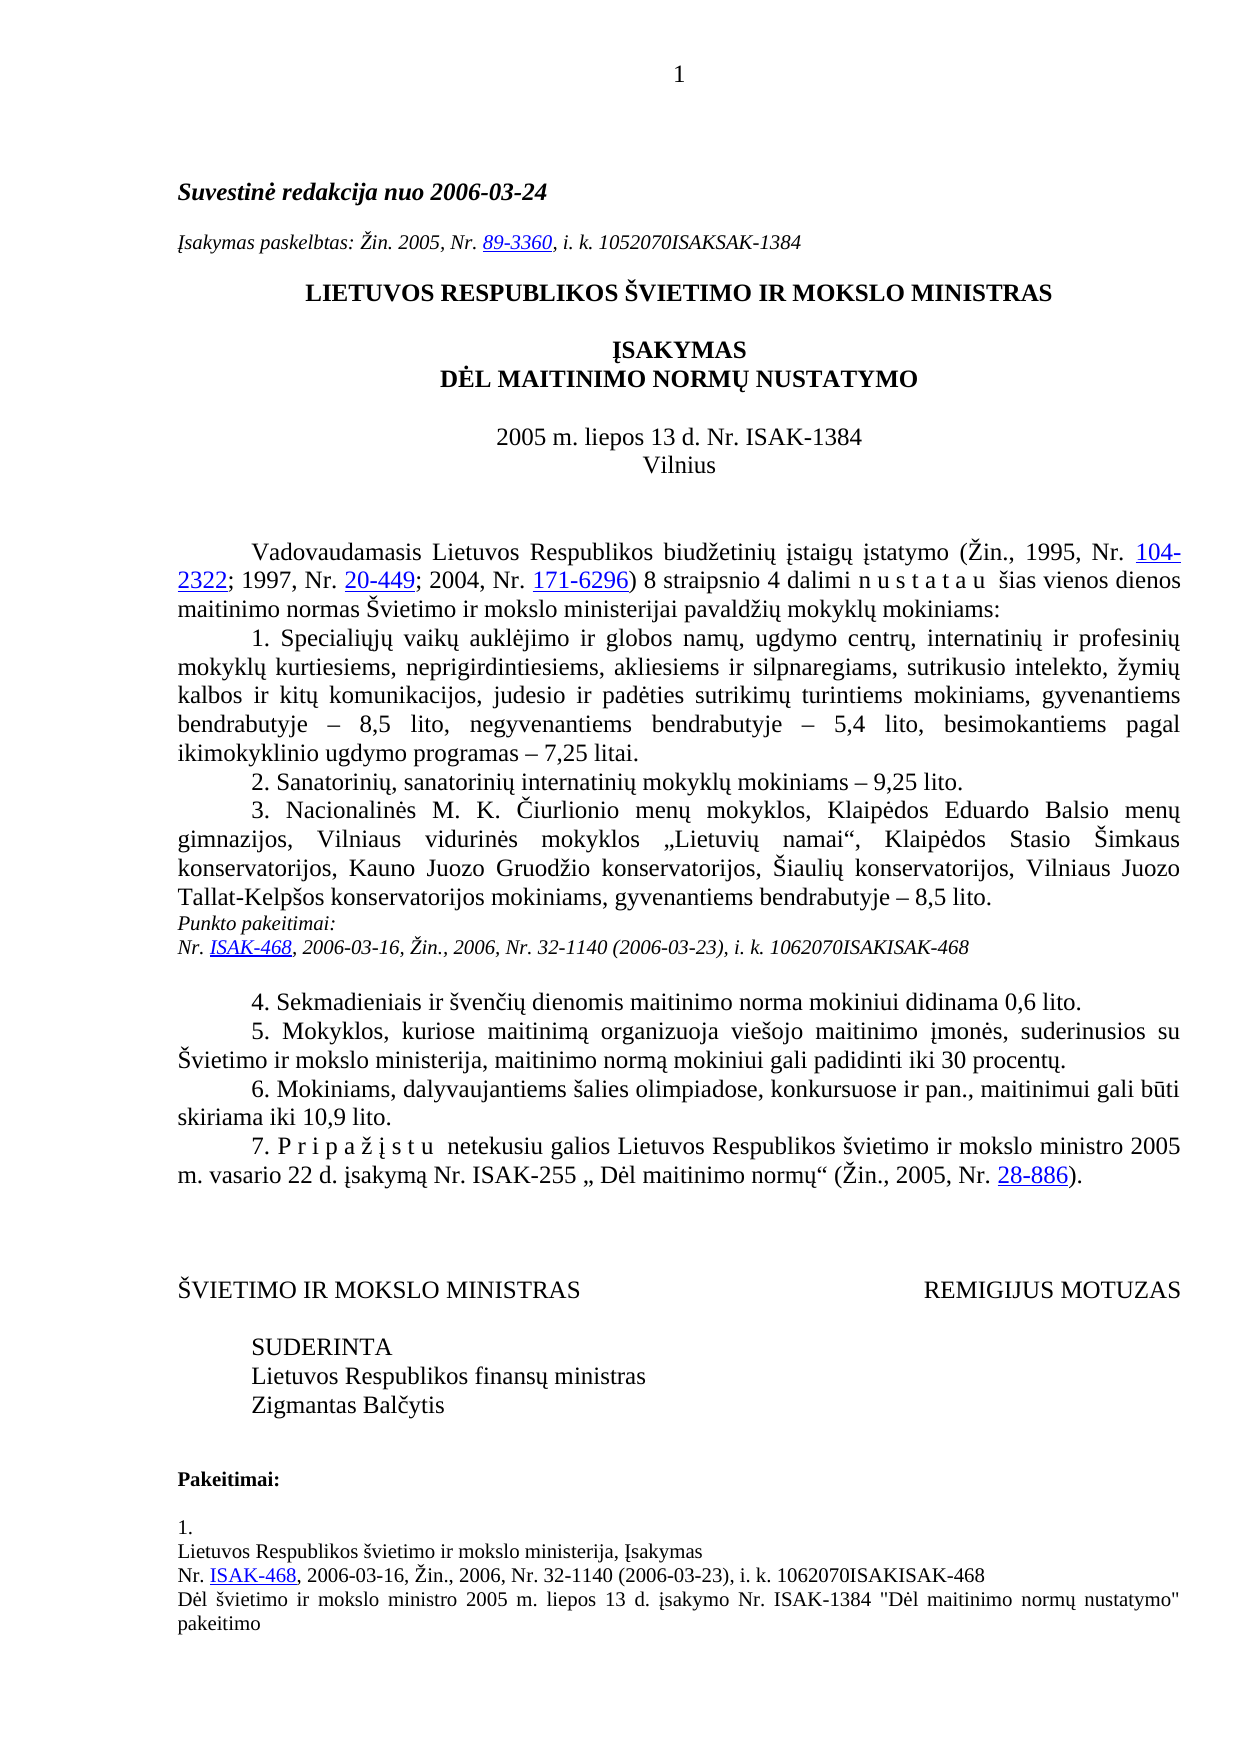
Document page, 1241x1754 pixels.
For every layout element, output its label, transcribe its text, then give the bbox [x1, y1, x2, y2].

text Suvestinė redakcija nuo 2006-03-24 [177, 177, 1181, 206]
text 7. Pripažįstu netekusiu galios Lietuvos Respublikos švietimo ir mokslo ministro 2005 m. vasario 22 d. įsakymą Nr. ISAK-255 „ Dėl maitinimo normų“ (Žin., 2005, Nr. 28-886). [177, 1131, 1181, 1189]
text 5. Mokyklos, kuriose maitinimą organizuoja viešojo maitinimo įmonės, suderinusios su Švietimo ir mokslo ministerija, maitinimo normą mokiniui gali padidinti iki 30 procentų. [177, 1016, 1181, 1074]
text Lietuvos Respublikos švietimo ir mokslo ministerija, Įsakymas [177, 1539, 1181, 1563]
text Nr. ISAK-468, 2006-03-16, Žin., 2006, Nr. 32-1140 (2006-03-23), i. k. 1062070ISAKISAK-468 [177, 935, 1181, 959]
text SUDERINTA [177, 1332, 1181, 1361]
text Vilnius [177, 451, 1181, 479]
text DĖL MAITINIMO NORMŲ NUSTATYMO [177, 364, 1181, 393]
text 2. Sanatorinių, sanatorinių internatinių mokyklų mokiniams – 9,25 lito. [177, 767, 1181, 796]
text Punkto pakeitimai: [177, 911, 1181, 935]
text Įsakymas paskelbtas: Žin. 2005, Nr. 89-3360, i. k. 1052070ISAKSAK-1384 [177, 230, 1181, 254]
text 2005 m. liepos 13 d. Nr. ISAK-1384 [177, 422, 1181, 451]
text Pakeitimai: [177, 1467, 1181, 1491]
text 3. Nacionalinės M. K. Čiurlionio menų mokyklos, Klaipėdos Eduardo Balsio menų gimnazijos, Vilniaus vidurinės mokyklos „Lietuvių namai“, Klaipėdos Stasio Šimkaus konservatorijos, Kauno Juozo Gruodžio konservatorijos, Šiaulių konservatorijos, Vilniaus Juozo Tallat-Kelpšos konservatorijos mokiniams, gyvenantiems bendrabutyje – 8,5 lito. [177, 796, 1181, 911]
text ŠVIETIMO IR MOKSLO MINISTRAS REMIGIJUS MOTUZAS [177, 1275, 1181, 1304]
text Nr. ISAK-468, 2006-03-16, Žin., 2006, Nr. 32-1140 (2006-03-23), i. k. 1062070ISAKISAK-468 [177, 1563, 1181, 1587]
text LIETUVOS RESPUBLIKOS ŠVIETIMO IR MOKSLO MINISTRAS [177, 278, 1181, 307]
text 6. Mokiniams, dalyvaujantiems šalies olimpiadose, konkursuose ir pan., maitinimui gali būti skiriama iki 10,9 lito. [177, 1074, 1181, 1131]
text 4. Sekmadieniais ir švenčių dienomis maitinimo norma mokiniui didinama 0,6 lito. [177, 987, 1181, 1016]
text ĮSAKYMAS [177, 336, 1181, 364]
text Vadovaudamasis Lietuvos Respublikos biudžetinių įstaigų įstatymo (Žin., 1995, Nr. 104-2322; 1997, Nr. 20-449; 2004, Nr. 171-6296) 8 straipsnio 4 dalimi nustatau šias vienos dienos maitinimo normas Švietimo ir mokslo ministerijai pavaldžių mokyklų mokiniams: [177, 537, 1181, 623]
text 1. Specialiųjų vaikų auklėjimo ir globos namų, ugdymo centrų, internatinių ir profesinių mokyklų kurtiesiems, neprigirdintiesiems, akliesiems ir silpnaregiams, sutrikusio intelekto, žymių kalbos ir kitų komunikacijos, judesio ir padėties sutrikimų turintiems mokiniams, gyvenantiems bendrabutyje – 8,5 lito, negyvenantiems bendrabutyje – 5,4 lito, besimokantiems pagal ikimokyklinio ugdymo programas – 7,25 litai. [177, 623, 1181, 767]
text Dėl švietimo ir mokslo ministro 2005 m. liepos 13 d. įsakymo Nr. ISAK-1384 "Dėl maitinimo normų nustatymo" pakeitimo [177, 1587, 1181, 1635]
text 1. [177, 1515, 1181, 1539]
text Zigmantas Balčytis [177, 1390, 1181, 1419]
text Lietuvos Respublikos finansų ministras [177, 1361, 1181, 1390]
